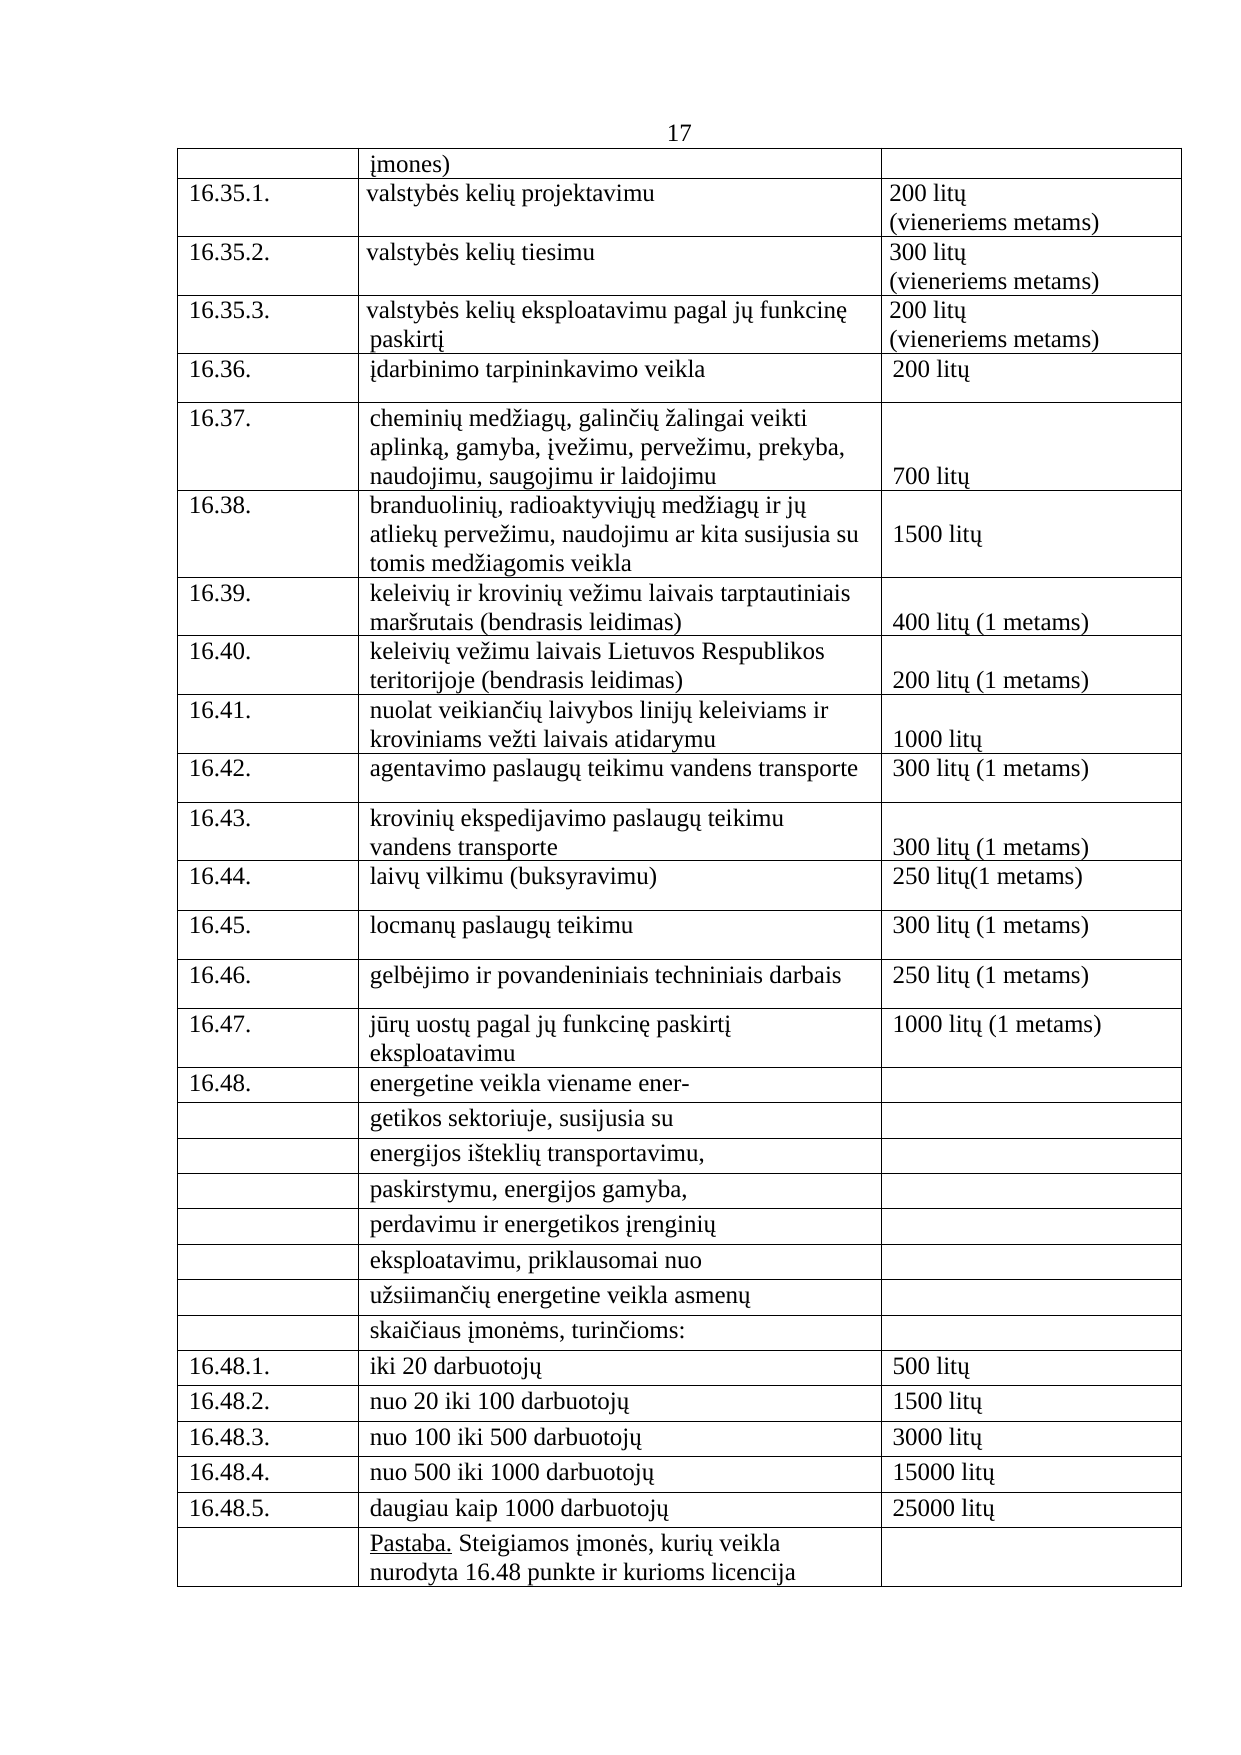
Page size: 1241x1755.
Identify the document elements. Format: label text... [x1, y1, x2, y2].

table_cell 200 litų (1 metams) [882, 636, 1181, 694]
table_cell branduolinių, radioaktyviųjų medžiagų ir jų atliekų pervežimu, naudojimu ar kita susijusia su tomis medžiagomis veikla [359, 491, 881, 577]
table_cell 16.48.1. [178, 1351, 358, 1385]
table_cell 16.39. [178, 578, 358, 635]
table_cell 16.47. [178, 1009, 358, 1067]
table_cell [178, 1103, 358, 1137]
table_cell 300 litų (vieneriems metams) [882, 237, 1181, 294]
table_cell 200 litų (vieneriems metams) [882, 296, 1181, 353]
table_cell [882, 1209, 1181, 1244]
table_cell įmones) [359, 149, 881, 177]
table_cell 250 litų (1 metams) [882, 960, 1181, 1008]
table_cell eksploatavimu, priklausomai nuo [359, 1245, 881, 1279]
table_cell daugiau kaip 1000 darbuotojų [359, 1493, 881, 1527]
table_cell keleivių vežimu laivais Lietuvos Respublikos teritorijoje (bendrasis leidimas) [359, 636, 881, 694]
table_cell [178, 1528, 358, 1586]
table_cell 1500 litų [882, 491, 1181, 577]
table_cell skaičiaus įmonėms, turinčioms: [359, 1316, 881, 1350]
table_cell 16.40. [178, 636, 358, 694]
table_cell nuo 20 iki 100 darbuotojų [359, 1386, 881, 1421]
table_cell 15000 litų [882, 1457, 1181, 1492]
table_cell 16.35.3. [178, 296, 358, 353]
table_cell [882, 1174, 1181, 1208]
table_cell 16.41. [178, 695, 358, 752]
table_cell getikos sektoriuje, susijusia su [359, 1103, 881, 1137]
table_cell [178, 149, 358, 177]
table_cell 16.35.1. [178, 179, 358, 236]
table_cell [882, 1103, 1181, 1137]
table_cell iki 20 darbuotojų [359, 1351, 881, 1385]
table_cell 16.35.2. [178, 237, 358, 294]
table_cell 500 litų [882, 1351, 1181, 1385]
table_cell 16.38. [178, 491, 358, 577]
table_cell [882, 1528, 1181, 1586]
table_cell užsiimančių energetine veikla asmenų [359, 1280, 881, 1314]
table_cell [882, 1245, 1181, 1279]
table_cell [882, 149, 1181, 177]
table_cell locmanų paslaugų teikimu [359, 911, 881, 959]
table_cell [178, 1139, 358, 1173]
table_cell 16.46. [178, 960, 358, 1008]
table_cell [178, 1245, 358, 1279]
table_cell 200 litų [882, 354, 1181, 402]
table_cell [882, 1280, 1181, 1314]
table_cell 16.36. [178, 354, 358, 402]
table_cell 16.44. [178, 861, 358, 909]
table_cell 300 litų (1 metams) [882, 754, 1181, 802]
table_cell 16.42. [178, 754, 358, 802]
table_cell [882, 1139, 1181, 1173]
table_cell valstybės kelių eksploatavimu pagal jų funkcinę paskirtį [359, 296, 881, 353]
table_cell energetine veikla viename ener- [359, 1068, 881, 1102]
table_cell keleivių ir krovinių vežimu laivais tarptautiniais maršrutais (bendrasis leidimas) [359, 578, 881, 635]
table_cell Pastaba. Steigiamos įmonės, kurių veikla nurodyta 16.48 punkte ir kurioms licencija [359, 1528, 881, 1586]
table_cell 1000 litų (1 metams) [882, 1009, 1181, 1067]
table_cell nuo 100 iki 500 darbuotojų [359, 1422, 881, 1456]
table_cell [178, 1209, 358, 1244]
table_cell energijos išteklių transportavimu, [359, 1139, 881, 1173]
table_cell nuo 500 iki 1000 darbuotojų [359, 1457, 881, 1492]
table_cell įdarbinimo tarpininkavimo veikla [359, 354, 881, 402]
table_cell laivų vilkimu (buksyravimu) [359, 861, 881, 909]
table_cell 16.48. [178, 1068, 358, 1102]
table_cell [882, 1316, 1181, 1350]
table_cell 250 litų(1 metams) [882, 861, 1181, 909]
table_cell 16.43. [178, 803, 358, 860]
table_cell 16.37. [178, 403, 358, 489]
table_cell 16.45. [178, 911, 358, 959]
table_cell 700 litų [882, 403, 1181, 489]
table_cell 16.48.2. [178, 1386, 358, 1421]
table_cell [178, 1280, 358, 1314]
table_cell [178, 1174, 358, 1208]
table_cell 16.48.4. [178, 1457, 358, 1492]
table_cell 200 litų (vieneriems metams) [882, 179, 1181, 236]
table_cell 25000 litų [882, 1493, 1181, 1527]
table_cell agentavimo paslaugų teikimu vandens transporte [359, 754, 881, 802]
table_cell 400 litų (1 metams) [882, 578, 1181, 635]
table_cell paskirstymu, energijos gamyba, [359, 1174, 881, 1208]
table_cell 1000 litų [882, 695, 1181, 752]
table_cell 300 litų (1 metams) [882, 911, 1181, 959]
table_cell krovinių ekspedijavimo paslaugų teikimu vandens transporte [359, 803, 881, 860]
table_cell valstybės kelių tiesimu [359, 237, 881, 294]
table_cell 1500 litų [882, 1386, 1181, 1421]
table_cell [178, 1316, 358, 1350]
table_cell valstybės kelių projektavimu [359, 179, 881, 236]
table_cell nuolat veikiančių laivybos linijų keleiviams ir kroviniams vežti laivais atidarymu [359, 695, 881, 752]
table_cell 16.48.5. [178, 1493, 358, 1527]
table_cell cheminių medžiagų, galinčių žalingai veikti aplinką, gamyba, įvežimu, pervežimu, prekyba, naudojimu, saugojimu ir laidojimu [359, 403, 881, 489]
table_cell perdavimu ir energetikos įrenginių [359, 1209, 881, 1244]
table_cell [882, 1068, 1181, 1102]
table_cell gelbėjimo ir povandeniniais techniniais darbais [359, 960, 881, 1008]
table_cell 300 litų (1 metams) [882, 803, 1181, 860]
table_cell 3000 litų [882, 1422, 1181, 1456]
table_cell jūrų uostų pagal jų funkcinę paskirtį eksploatavimu [359, 1009, 881, 1067]
table_cell 16.48.3. [178, 1422, 358, 1456]
